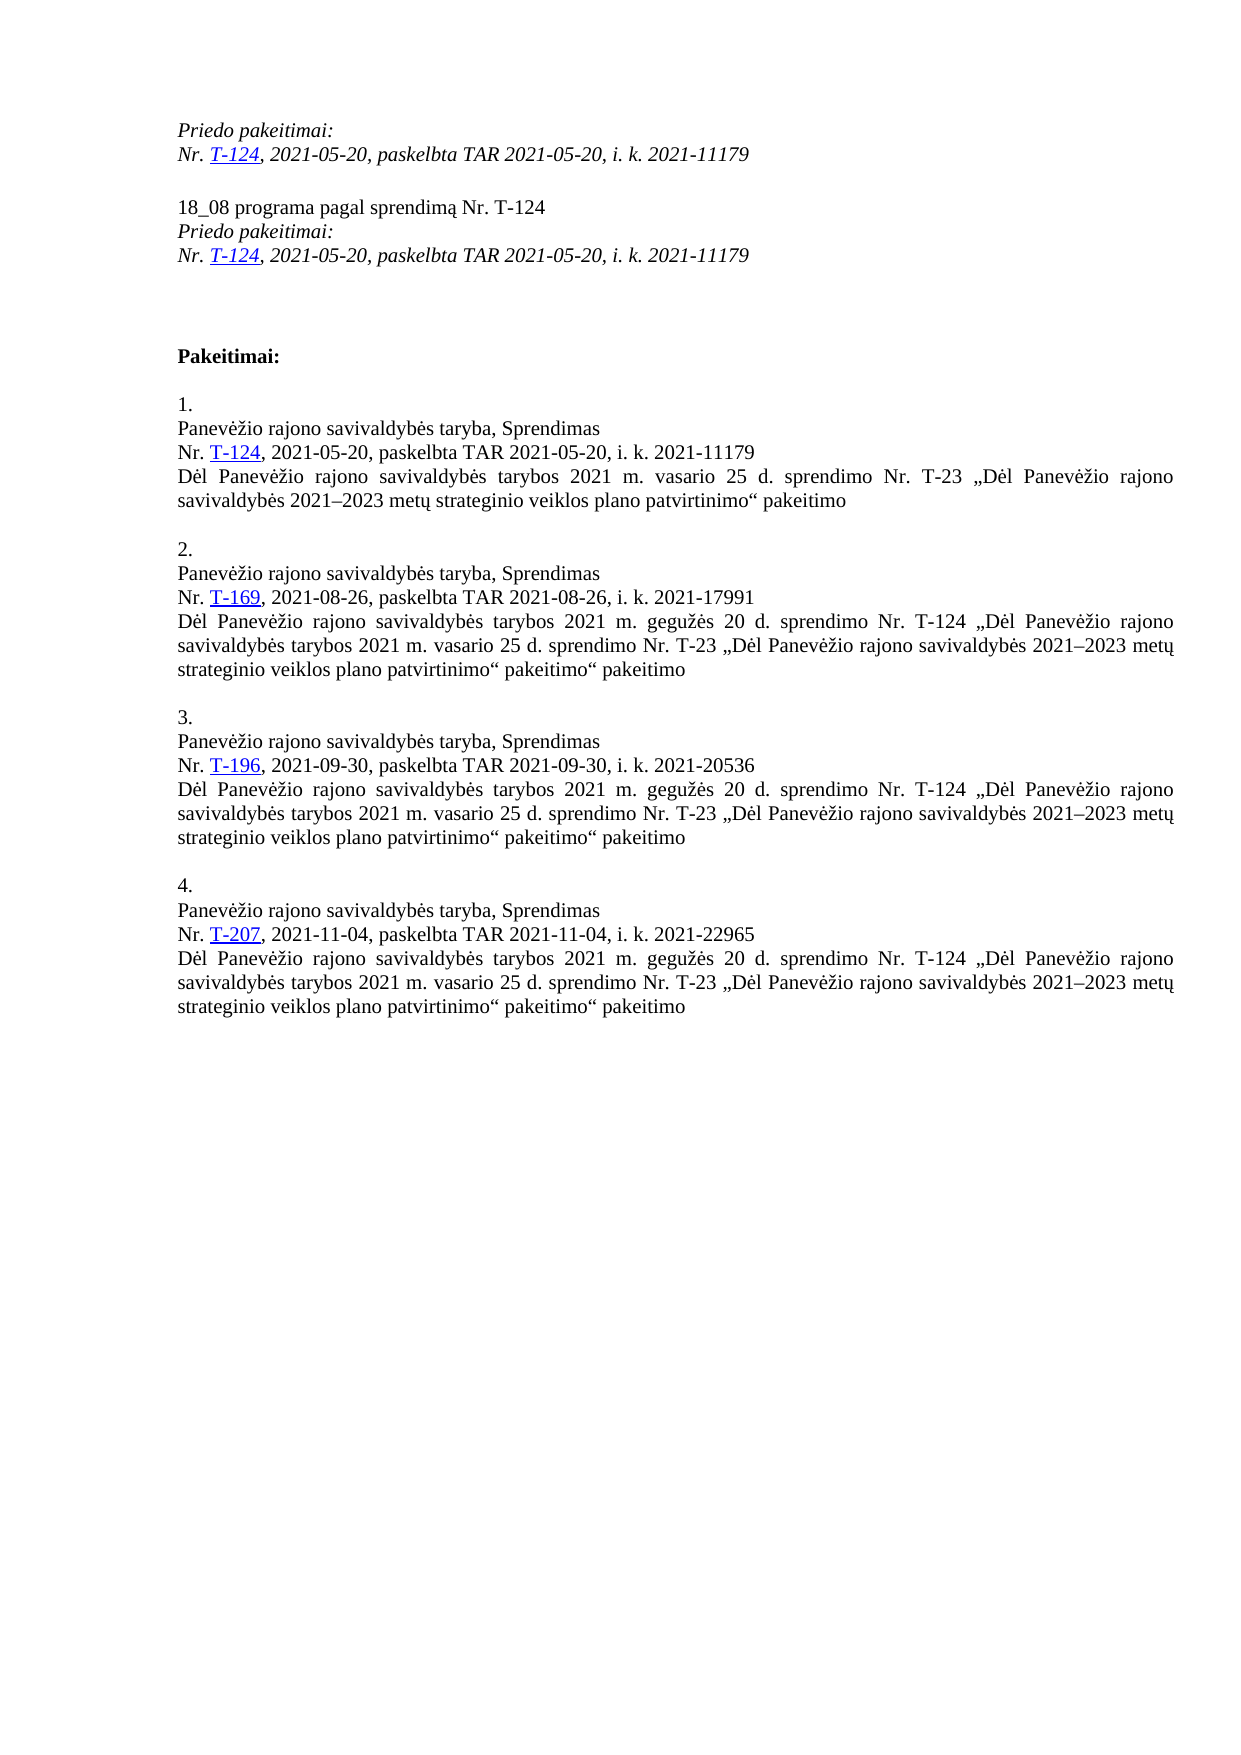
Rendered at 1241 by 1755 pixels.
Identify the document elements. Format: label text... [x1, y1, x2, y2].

text 3. [177, 705, 1175, 729]
text Nr. T-124, 2021-05-20, paskelbta TAR 2021-05-20, i. k. 2021-11179 [177, 440, 1175, 464]
text Panevėžio rajono savivaldybės taryba, Sprendimas [177, 897, 1175, 922]
text Nr. T-207, 2021-11-04, paskelbta TAR 2021-11-04, i. k. 2021-22965 [177, 922, 1175, 946]
text Pakeitimai: [177, 344, 1175, 368]
text Nr. T-124, 2021-05-20, paskelbta TAR 2021-05-20, i. k. 2021-11179 [177, 142, 1175, 166]
text 4. [177, 873, 1175, 897]
text 18_08 programa pagal sprendimą Nr. T-124 [177, 195, 1175, 219]
text Priedo pakeitimai: [177, 118, 1175, 142]
text Panevėžio rajono savivaldybės taryba, Sprendimas [177, 729, 1175, 753]
text Panevėžio rajono savivaldybės taryba, Sprendimas [177, 416, 1175, 440]
text Nr. T-124, 2021-05-20, paskelbta TAR 2021-05-20, i. k. 2021-11179 [177, 243, 1175, 267]
text 1. [177, 392, 1175, 416]
text Panevėžio rajono savivaldybės taryba, Sprendimas [177, 561, 1175, 585]
text Dėl Panevėžio rajono savivaldybės tarybos 2021 m. gegužės 20 d. sprendimo Nr. T-124 „Dėl Panevėžio rajono savivaldybės tarybos 2021 m. vasario 25 d. sprendimo Nr. T-23 „Dėl Panevėžio rajono savivaldybės 2021–2023 metų strateginio veiklos plano patvirtinimo“ pakeitimo“ pakeitimo [177, 777, 1175, 849]
text Dėl Panevėžio rajono savivaldybės tarybos 2021 m. gegužės 20 d. sprendimo Nr. T-124 „Dėl Panevėžio rajono savivaldybės tarybos 2021 m. vasario 25 d. sprendimo Nr. T-23 „Dėl Panevėžio rajono savivaldybės 2021–2023 metų strateginio veiklos plano patvirtinimo“ pakeitimo“ pakeitimo [177, 609, 1175, 681]
text Dėl Panevėžio rajono savivaldybės tarybos 2021 m. gegužės 20 d. sprendimo Nr. T-124 „Dėl Panevėžio rajono savivaldybės tarybos 2021 m. vasario 25 d. sprendimo Nr. T-23 „Dėl Panevėžio rajono savivaldybės 2021–2023 metų strateginio veiklos plano patvirtinimo“ pakeitimo“ pakeitimo [177, 946, 1175, 1018]
text Priedo pakeitimai: [177, 219, 1175, 243]
text Nr. T-169, 2021-08-26, paskelbta TAR 2021-08-26, i. k. 2021-17991 [177, 585, 1175, 609]
text Nr. T-196, 2021-09-30, paskelbta TAR 2021-09-30, i. k. 2021-20536 [177, 753, 1175, 777]
text Dėl Panevėžio rajono savivaldybės tarybos 2021 m. vasario 25 d. sprendimo Nr. T-23 „Dėl Panevėžio rajono savivaldybės 2021–2023 metų strateginio veiklos plano patvirtinimo“ pakeitimo [177, 464, 1175, 512]
text 2. [177, 537, 1175, 561]
